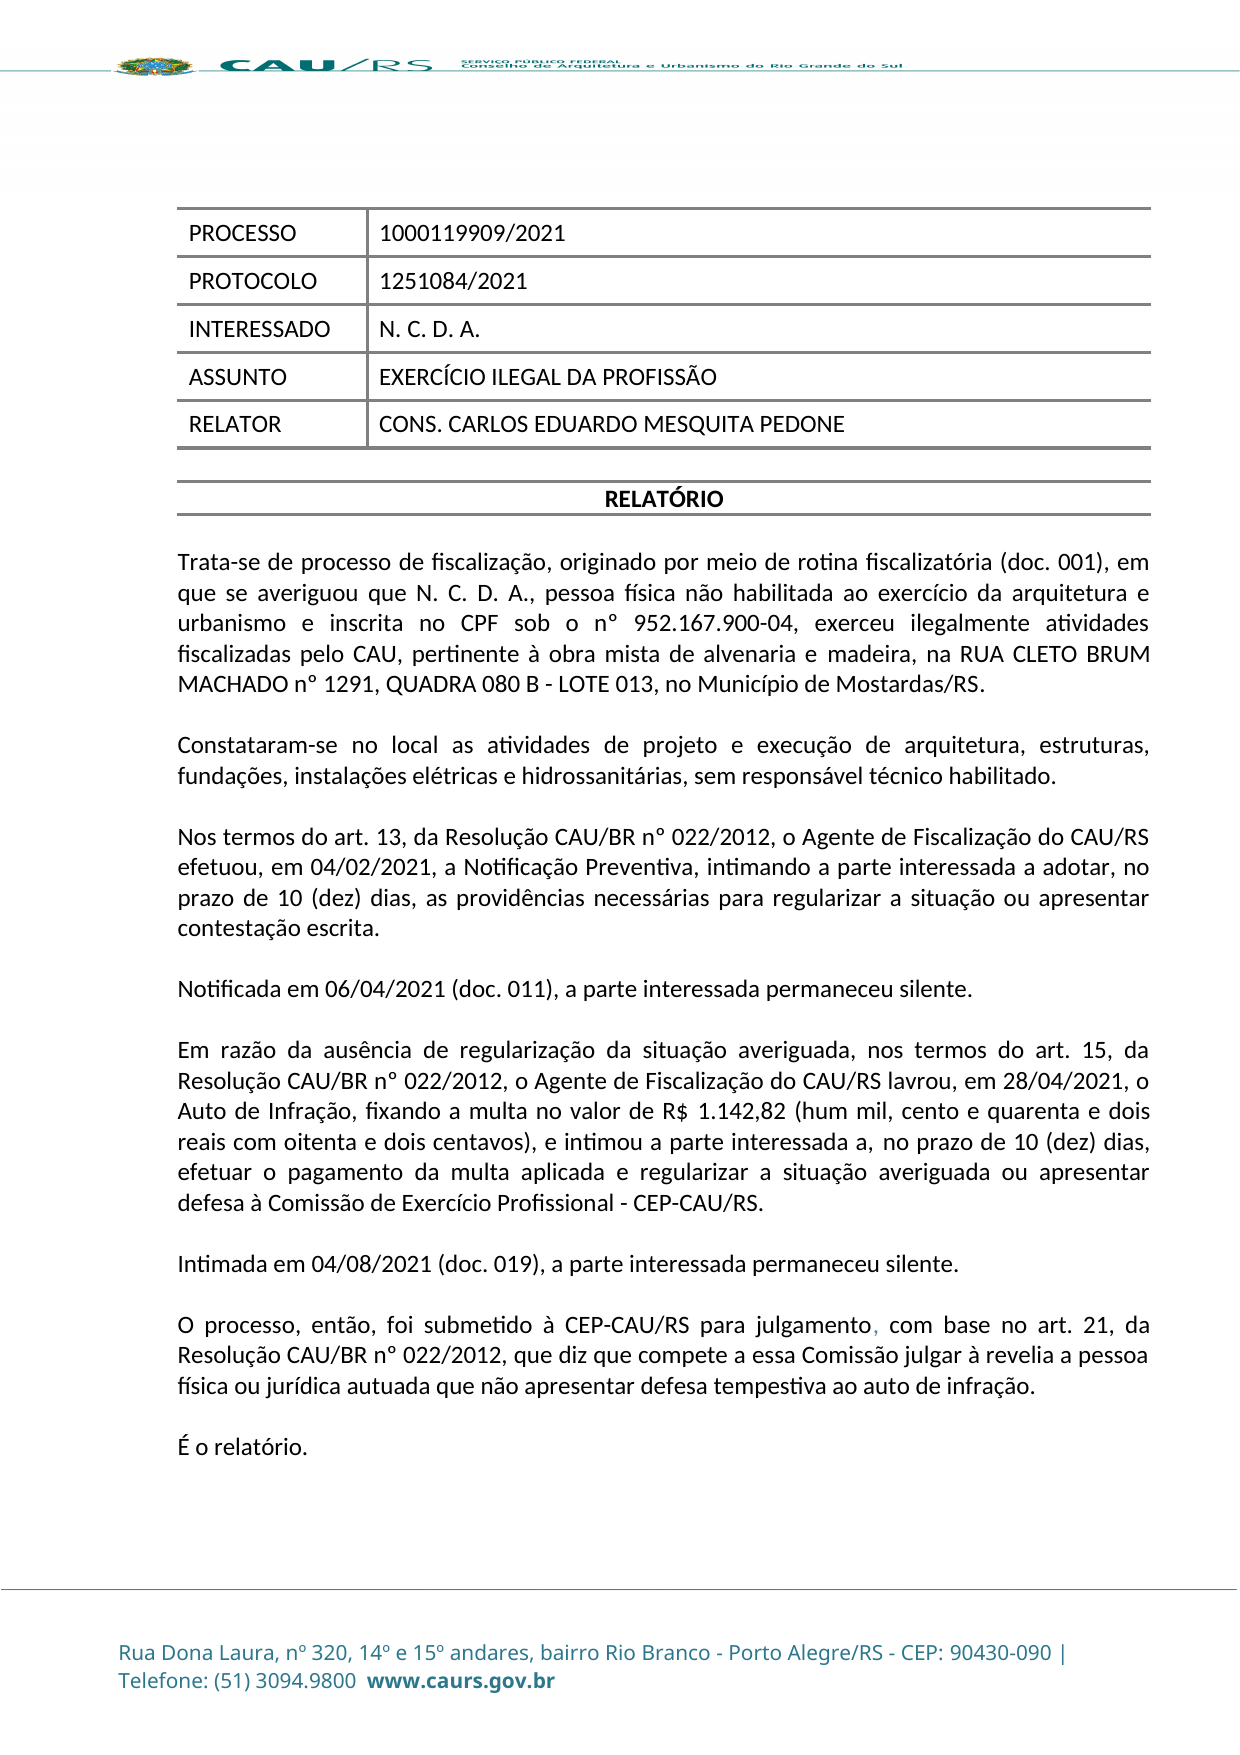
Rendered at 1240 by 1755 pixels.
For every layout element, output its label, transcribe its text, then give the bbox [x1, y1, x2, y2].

table_cell N. C. D. A. [369, 306, 1151, 351]
text É o relatório. [177, 1431, 1151, 1462]
table_cell INTERESSADO [177, 306, 366, 351]
text Nos termos do art. 13, da Resolução CAU/BR nº 022/2012, o Agente de Fiscalização do CAU/RS efetuou, em 04/02/2021, a Notificação Preventiva, intimando a parte interessada a adotar, no prazo de 10 (dez) dias, as providências necessárias para regularizar a situação ou apresentar contestação escrita. [177, 821, 1151, 943]
text Em razão da ausência de regularização da situação averiguada, nos termos do art. 15, da Resolução CAU/BR nº 022/2012, o Agente de Fiscalização do CAU/RS lavrou, em 28/04/2021, o Auto de Infração, fixando a multa no valor de R$ 1.142,82 (hum mil, cento e quarenta e dois reais com oitenta e dois centavos), e intimou a parte interessada a, no prazo de 10 (dez) dias, efetuar o pagamento da multa aplicada e regularizar a situação averiguada ou apresentar defesa à Comissão de Exercício Profissional - CEP-CAU/RS. [177, 1034, 1151, 1218]
table_cell RELATOR [177, 402, 366, 446]
table_cell EXERCÍCIO ILEGAL DA PROFISSÃO [369, 354, 1151, 398]
table_header RELATÓRIO [177, 483, 1151, 512]
text Trata-se de processo de fiscalização, originado por meio de rotina fiscalizatória (doc. 001), em que se averiguou que N. C. D. A., pessoa física não habilitada ao exercício da arquitetura e urbanismo e inscrita no CPF sob o nº 952.167.900-04, exerceu ilegalmente atividades fiscalizadas pelo CAU, pertinente à obra mista de alvenaria e madeira, na RUA CLETO BRUM MACHADO nº 1291, QUADRA 080 B - LOTE 013, no Município de Mostardas/RS. [177, 546, 1151, 699]
text Notificada em 06/04/2021 (doc. 011), a parte interessada permaneceu silente. [177, 973, 1151, 1004]
text Constataram-se no local as atividades de projeto e execução de arquitetura, estruturas, fundações, instalações elétricas e hidrossanitárias, sem responsável técnico habilitado. [177, 729, 1151, 790]
text O processo, então, foi submetido à CEP-CAU/RS para julgamento, com base no art. 21, da Resolução CAU/BR nº 022/2012, que diz que compete a essa Comissão julgar à revelia a pessoa física ou jurídica autuada que não apresentar defesa tempestiva ao auto de infração. [177, 1309, 1151, 1401]
table_header 1000119909/2021 [369, 210, 1151, 255]
table_cell CONS. CARLOS EDUARDO MESQUITA PEDONE [369, 402, 1151, 446]
table_cell 1251084/2021 [369, 258, 1151, 303]
table_header PROCESSO [177, 210, 366, 255]
table_cell PROTOCOLO [177, 258, 366, 303]
table_cell ASSUNTO [177, 354, 366, 398]
text Intimada em 04/08/2021 (doc. 019), a parte interessada permaneceu silente. [177, 1248, 1151, 1279]
